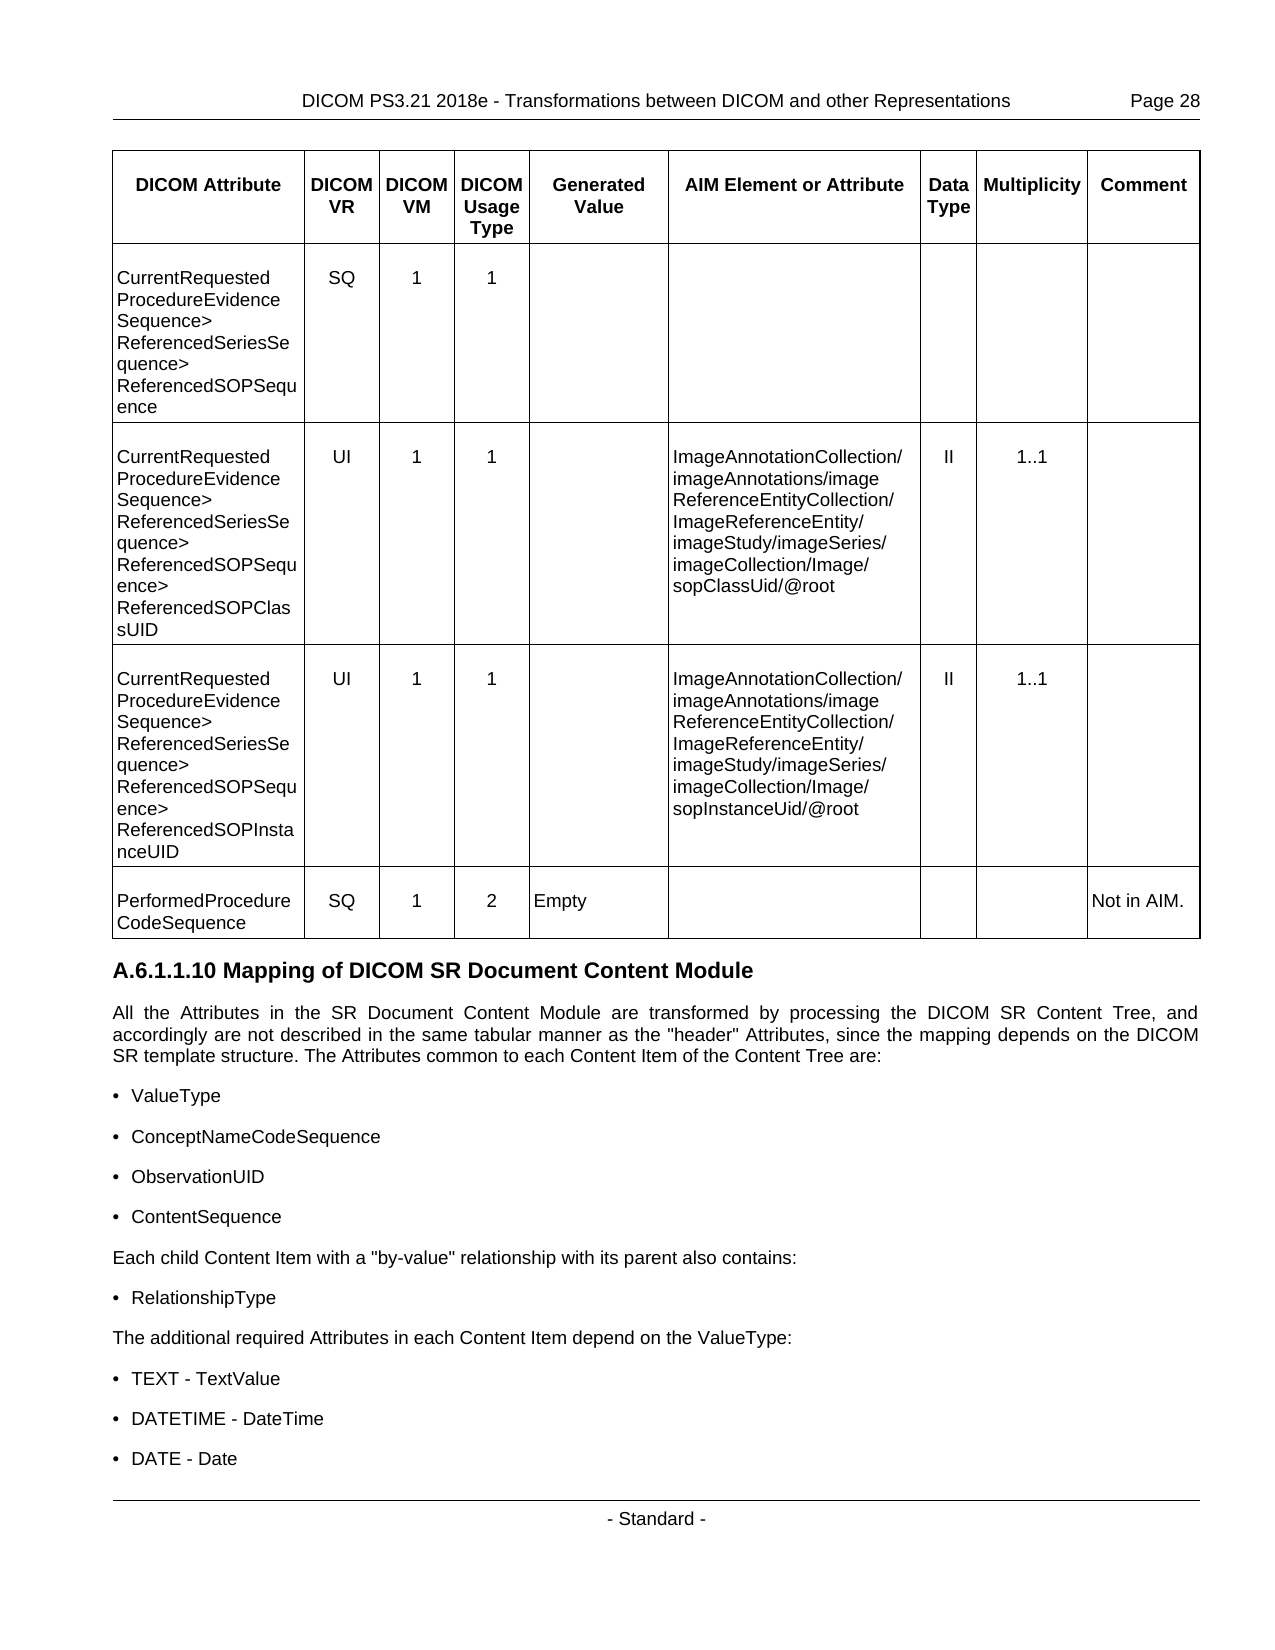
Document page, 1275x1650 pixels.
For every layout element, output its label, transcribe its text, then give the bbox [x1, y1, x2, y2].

table_header AIM Element or Attribute [669, 151, 920, 243]
text The additional required Attributes in each Content Item depend on the ValueType: [112, 1327, 1200, 1349]
table_cell 1..1 [977, 645, 1087, 866]
table_cell 1..1 [977, 423, 1087, 644]
list DATE - Date [112, 1448, 1200, 1470]
table_header DICOM VM [380, 151, 454, 243]
table_header Data Type [921, 151, 976, 243]
table_cell [669, 244, 920, 422]
table_cell 1 [380, 423, 454, 644]
table_cell UI [305, 423, 379, 644]
table_cell Not in AIM. [1088, 867, 1199, 937]
table_cell [1088, 244, 1199, 422]
table_cell [921, 867, 976, 937]
table_cell [977, 244, 1087, 422]
table_cell 1 [455, 423, 529, 644]
table_cell [1088, 645, 1199, 866]
table_cell 1 [380, 867, 454, 937]
table_cell II [921, 645, 976, 866]
table_cell Performed​Procedure​Code​Sequence [113, 867, 304, 937]
table_header DICOM Attribute [113, 151, 304, 243]
table_header Multiplicity [977, 151, 1087, 243]
text Each child Content Item with a "by-value" relationship with its parent also contains: [112, 1247, 1200, 1268]
table_header DICOM VR [305, 151, 379, 243]
table_cell Image​Annotation​​Collection/​image​Annotations/​image​Reference​Entity​​Collection/​ImageReferenceEntity/​imageStudy/​imageSeries/​image​Collection/​Image/​sopClassUid/​@root [669, 423, 920, 644]
list TEXT - Text​Value [112, 1367, 1200, 1389]
table_cell Current​Requested​Procedure​Evidence​Sequence>​ReferencedSeriesSequence>​ReferencedSOPSequence>​ReferencedSOPClassUID [113, 423, 304, 644]
table_cell II [921, 423, 976, 644]
list ObservationUID [112, 1166, 1200, 1187]
table_cell 1 [380, 244, 454, 422]
table_cell [1088, 423, 1199, 644]
table_cell [669, 867, 920, 937]
table_cell Empty [530, 867, 668, 937]
text A.6.1.1.10 Mapping of DICOM SR Document Content Module [112, 957, 1200, 983]
table_cell 1 [455, 244, 529, 422]
table_cell 1 [380, 645, 454, 866]
text All the Attributes in the SR Document Content Module are transformed by processing the DICOM SR Content Tree, and accordingly are not described in the same tabular manner as the "header" Attributes, since the mapping depends on the DICOM SR template structure. The Attributes common to each Content Item of the Content Tree are: [112, 1002, 1200, 1067]
list RelationshipType [112, 1287, 1200, 1308]
table_cell [530, 244, 668, 422]
list ContentSequence [112, 1206, 1200, 1228]
table_cell SQ [305, 244, 379, 422]
table_cell [921, 244, 976, 422]
table_header Generated Value [530, 151, 668, 243]
table_cell UI [305, 645, 379, 866]
table_cell [530, 645, 668, 866]
table_cell Current​Requested​Procedure​Evidence​Sequence>​ReferencedSeriesSequence>​ReferencedSOPSequence [113, 244, 304, 422]
table_header DICOM Usage Type [455, 151, 529, 243]
table_cell Current​Requested​Procedure​Evidence​Sequence>​ReferencedSeriesSequence>​ReferencedSOPSequence>​ReferencedSOPInstanceUID [113, 645, 304, 866]
table_cell 1 [455, 645, 529, 866]
list ConceptNameCodeSequence [112, 1126, 1200, 1147]
table_cell [977, 867, 1087, 937]
table_cell Image​Annotation​​Collection/​image​Annotations/​image​Reference​Entity​​Collection/​ImageReferenceEntity/​imageStudy/​imageSeries/​image​Collection/​Image/​sopInstanceUid/​@root [669, 645, 920, 866]
table_cell 2 [455, 867, 529, 937]
list ValueType [112, 1085, 1200, 1107]
table_cell [530, 423, 668, 644]
list DATETIME - Date​Time [112, 1408, 1200, 1429]
table_cell SQ [305, 867, 379, 937]
table_header Comment [1088, 151, 1199, 243]
